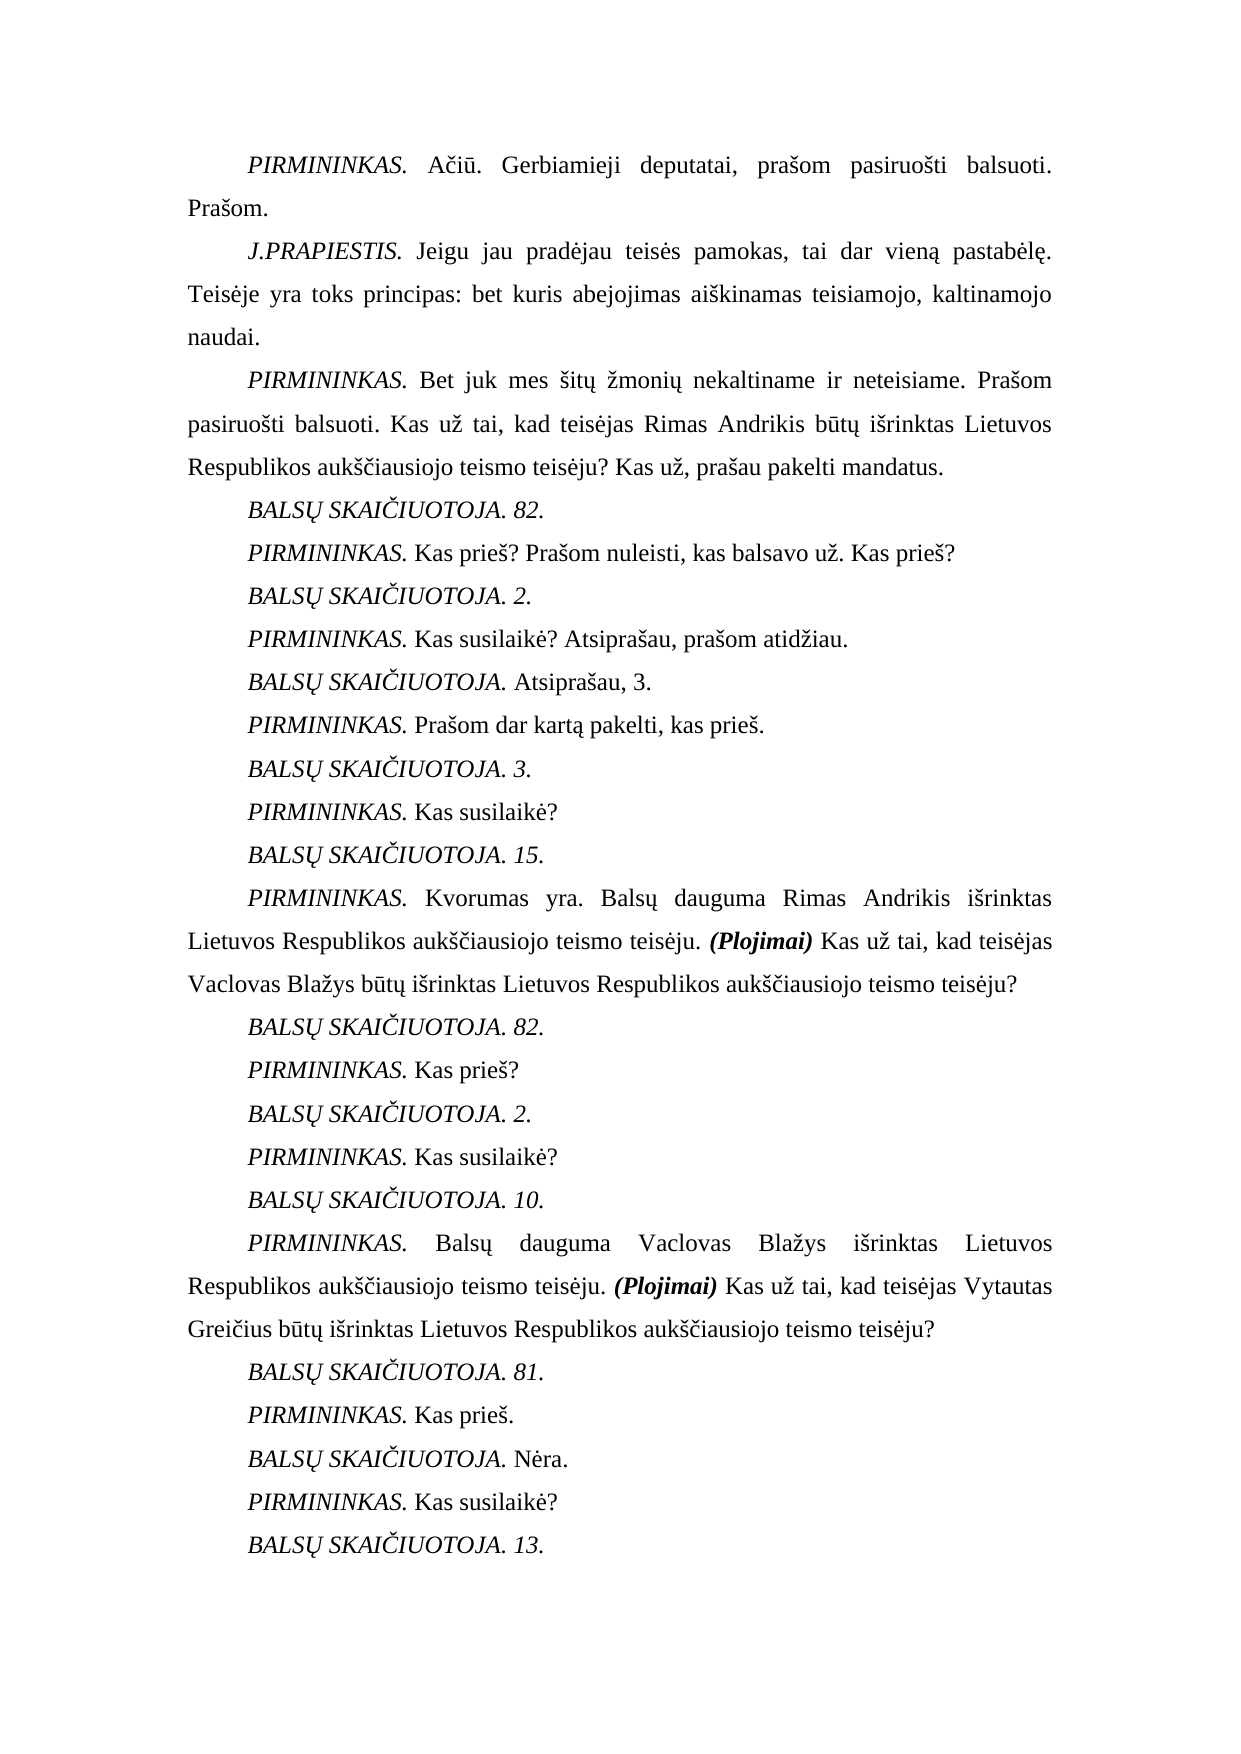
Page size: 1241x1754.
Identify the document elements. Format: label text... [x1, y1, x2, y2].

text PIRMININKAS. Kas susilaikė? [187, 797, 1053, 826]
text BALSŲ SKAIČIUOTOJA. 82. [187, 1012, 1053, 1041]
text BALSŲ SKAIČIUOTOJA. Atsiprašau, 3. [187, 667, 1053, 696]
text PIRMININKAS. Ačiū. Gerbiamieji deputatai, prašom pasiruošti balsuoti. Prašom. [187, 150, 1053, 222]
text PIRMININKAS. Prašom dar kartą pakelti, kas prieš. [187, 711, 1053, 739]
text BALSŲ SKAIČIUOTOJA. 15. [187, 840, 1053, 869]
text PIRMININKAS. Bet juk mes šitų žmonių nekaltiname ir neteisiame. Prašom pasiruošti balsuoti. Kas už tai, kad teisėjas Rimas Andrikis būtų išrinktas Lietuvos Respublikos aukščiausiojo teismo teisėju? Kas už, prašau pakelti mandatus. [187, 366, 1053, 481]
text BALSŲ SKAIČIUOTOJA. Nėra. [187, 1444, 1053, 1472]
text PIRMININKAS. Kas susilaikė? [187, 1487, 1053, 1516]
text BALSŲ SKAIČIUOTOJA. 10. [187, 1185, 1053, 1214]
text PIRMININKAS. Balsų dauguma Vaclovas Blažys išrinktas Lietuvos Respublikos aukščiausiojo teismo teisėju. (Plojimai) Kas už tai, kad teisėjas Vytautas Greičius būtų išrinktas Lietuvos Respublikos aukščiausiojo teismo teisėju? [187, 1228, 1053, 1343]
text BALSŲ SKAIČIUOTOJA. 3. [187, 754, 1053, 782]
text BALSŲ SKAIČIUOTOJA. 13. [187, 1530, 1053, 1559]
text BALSŲ SKAIČIUOTOJA. 2. [187, 581, 1053, 610]
text PIRMININKAS. Kas prieš? Prašom nuleisti, kas balsavo už. Kas prieš? [187, 538, 1053, 567]
text J.PRAPIESTIS. Jeigu jau pradėjau teisės pamokas, tai dar vieną pastabėlę. Teisėje yra toks principas: bet kuris abejojimas aiškinamas teisiamojo, kaltinamojo naudai. [187, 236, 1053, 351]
text PIRMININKAS. Kas susilaikė? Atsiprašau, prašom atidžiau. [187, 624, 1053, 653]
text BALSŲ SKAIČIUOTOJA. 82. [187, 495, 1053, 524]
text BALSŲ SKAIČIUOTOJA. 2. [187, 1099, 1053, 1127]
text PIRMININKAS. Kas prieš? [187, 1056, 1053, 1084]
text BALSŲ SKAIČIUOTOJA. 81. [187, 1357, 1053, 1386]
text PIRMININKAS. Kas susilaikė? [187, 1142, 1053, 1171]
text PIRMININKAS. Kvorumas yra. Balsų dauguma Rimas Andrikis išrinktas Lietuvos Respublikos aukščiausiojo teismo teisėju. (Plojimai) Kas už tai, kad teisėjas Vaclovas Blažys būtų išrinktas Lietuvos Respublikos aukščiausiojo teismo teisėju? [187, 883, 1053, 998]
text PIRMININKAS. Kas prieš. [187, 1401, 1053, 1429]
